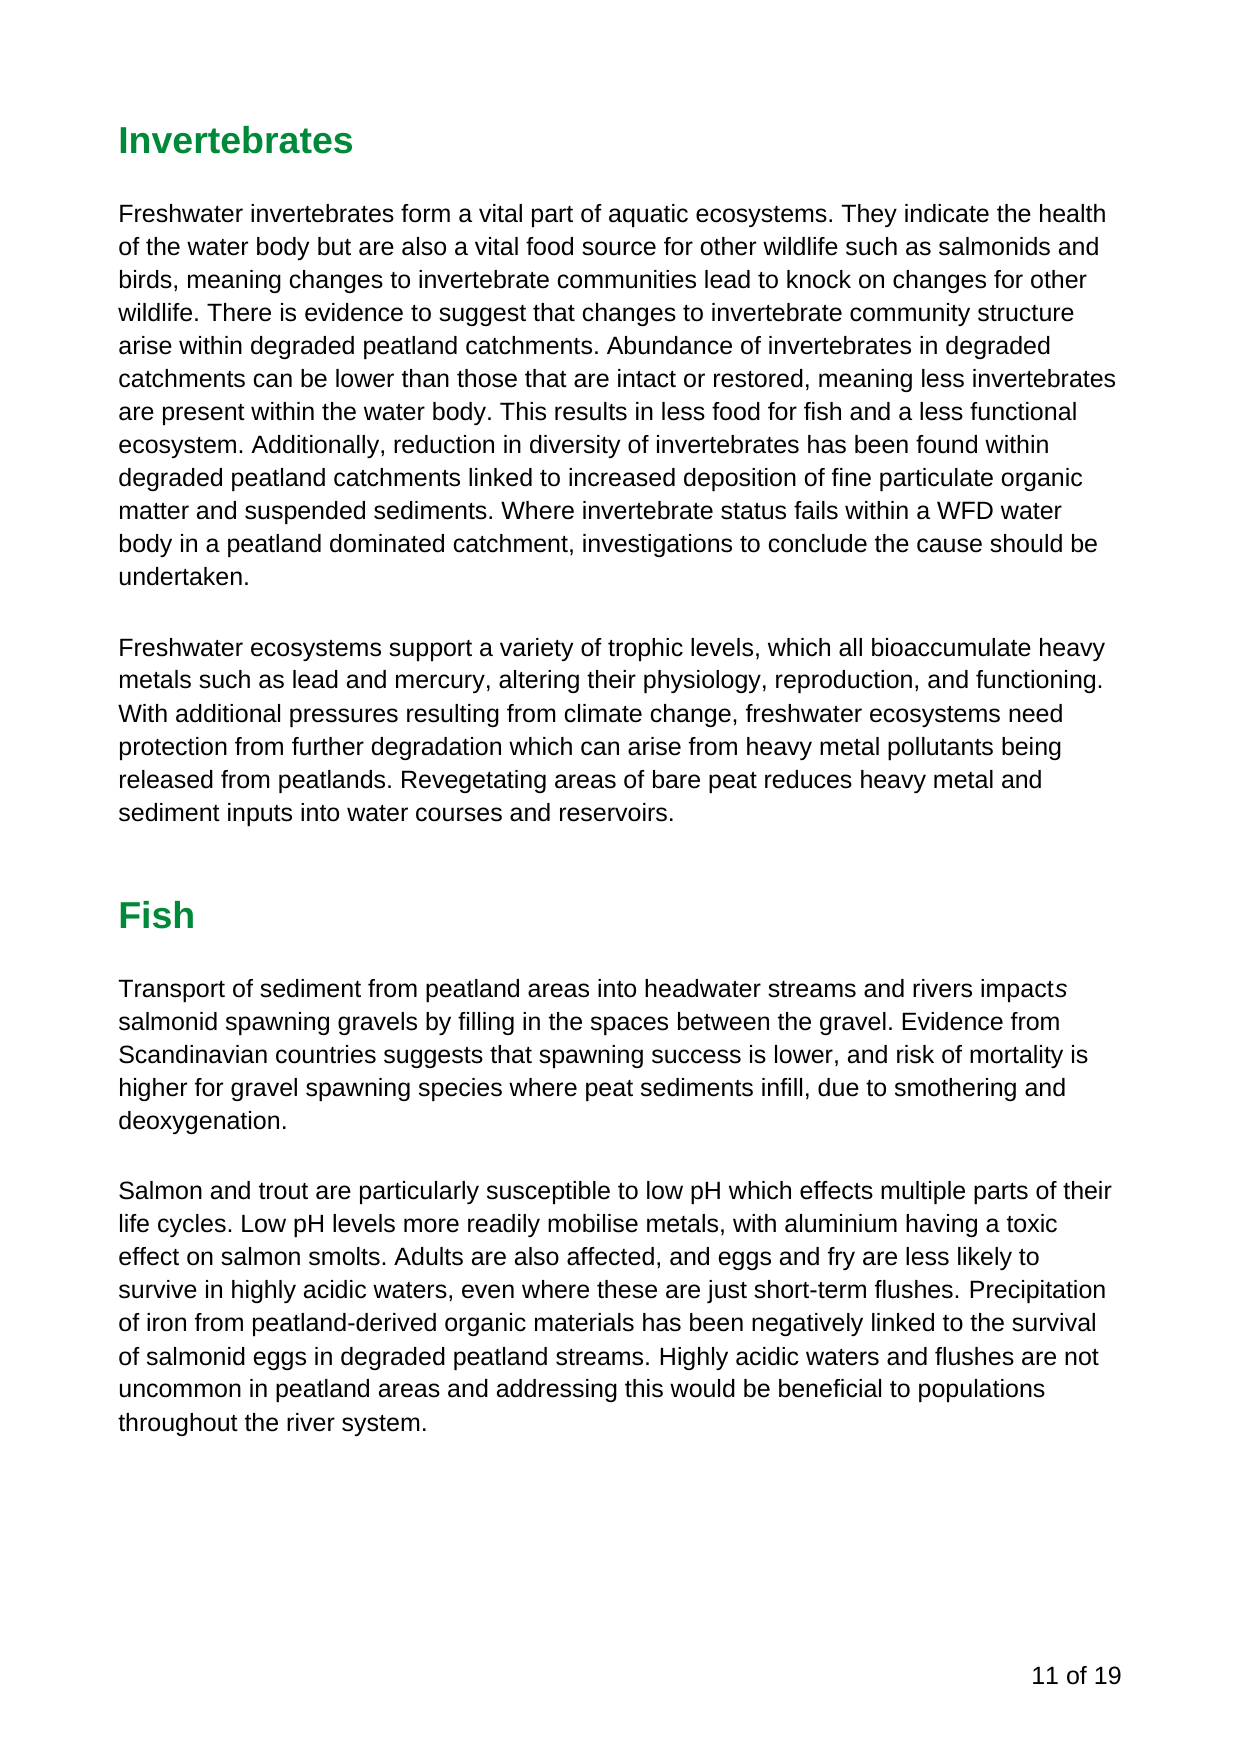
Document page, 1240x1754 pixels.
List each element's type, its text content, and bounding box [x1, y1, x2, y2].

subtitle Invertebrates [118, 118, 1121, 161]
text Freshwater invertebrates form a vital part of aquatic ecosystems. They indicate the health of the water body but are also a vital food source for other wildlife such as salmonids and birds, meaning changes to invertebrate communities lead to knock on changes for other wildlife. There is evidence to suggest that changes to invertebrate community structure arise within degraded peatland catchments. Abundance of invertebrates in degraded catchments can be lower than those that are intact or restored, meaning less invertebrates are present within the water body. This results in less food for fish and a less functional ecosystem. Additionally, reduction in diversity of invertebrates has been found within degraded peatland catchments linked to increased deposition of fine particulate organic matter and suspended sediments. Where invertebrate status fails within a WFD water body in a peatland dominated catchment, investigations to conclude the cause should be undertaken. [118, 199, 1121, 591]
text Transport of sediment from peatland areas into headwater streams and rivers impacts salmonid spawning gravels by filling in the spaces between the gravel. Evidence from Scandinavian countries suggests that spawning success is lower, and risk of mortality is higher for gravel spawning species where peat sediments infill, due to smothering and deoxygenation. [118, 974, 1121, 1134]
text Freshwater ecosystems support a variety of trophic levels, which all bioaccumulate heavy metals such as lead and mercury, altering their physiology, reproduction, and functioning. With additional pressures resulting from climate change, freshwater ecosystems need protection from further degradation which can arise from heavy metal pollutants being released from peatlands. Revegetating areas of bare peat reduces heavy metal and sediment inputs into water courses and reservoirs. [118, 632, 1121, 826]
text Salmon and trout are particularly susceptible to low pH which effects multiple parts of their life cycles. Low pH levels more readily mobilise metals, with aluminium having a toxic effect on salmon smolts. Adults are also affected, and eggs and fry are less likely to survive in highly acidic waters, even where these are just short-term flushes. Precipitation of iron from peatland-derived organic materials has been negatively linked to the survival of salmonid eggs in degraded peatland streams. Highly acidic waters and flushes are not uncommon in peatland areas and addressing this would be beneficial to populations throughout the river system. [118, 1176, 1121, 1436]
subtitle Fish [118, 893, 1121, 936]
